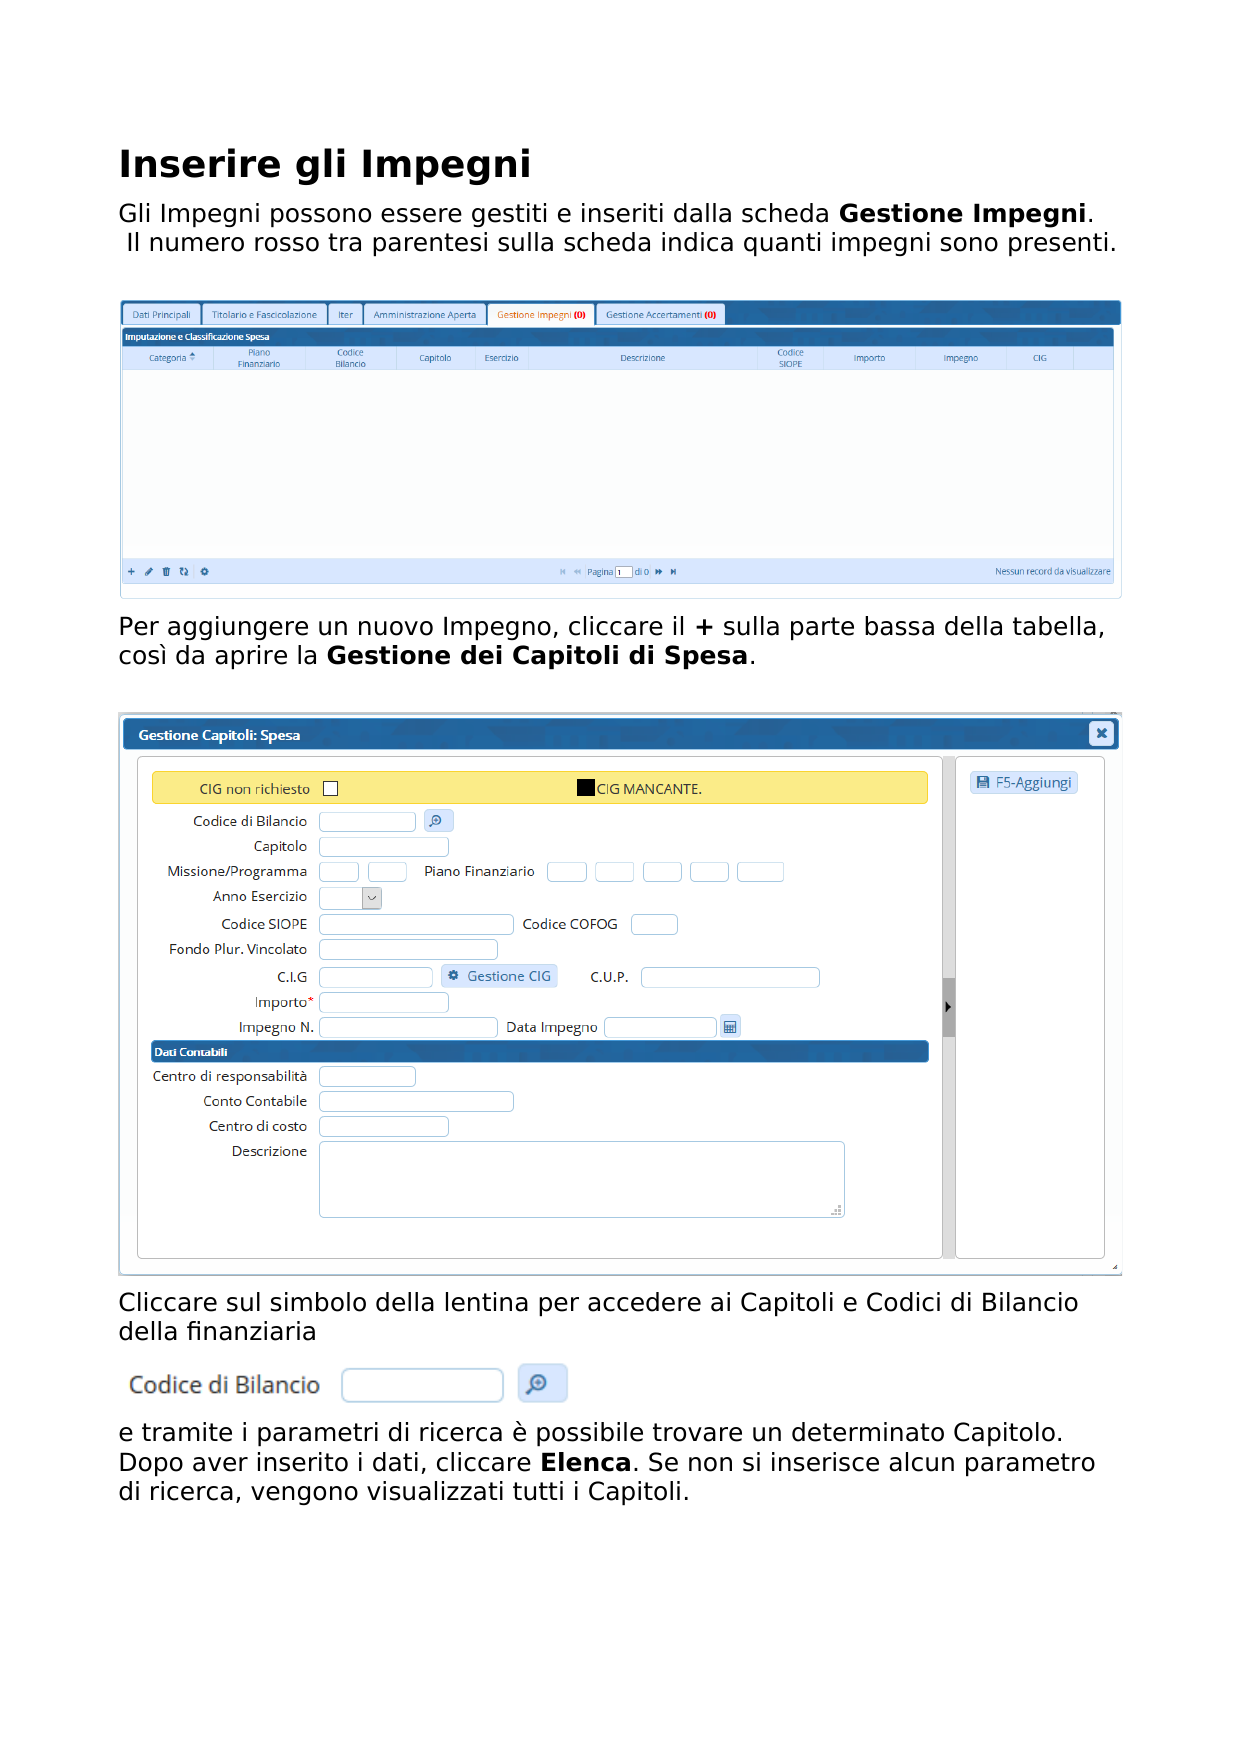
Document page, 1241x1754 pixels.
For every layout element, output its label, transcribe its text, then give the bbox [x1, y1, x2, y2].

text Cliccare sul simbolo della lentina per accedere ai Capitoli e Codici di Bilancio della finanziaria [118, 1288, 1122, 1347]
text e tramite i parametri di ricerca è possibile trovare un determinato Capitolo. Dopo aver inserito i dati, cliccare Elenca. Se non si inserisce alcun parametro di ricerca, vengono visualizzati tutti i Capitoli. [118, 1418, 1122, 1535]
subtitle Inserire gli Impegni [118, 143, 1122, 187]
picture [118, 299, 1123, 600]
picture [118, 1359, 576, 1406]
text Gli Impegni possono essere gestiti e inseriti dalla scheda Gestione Impegni. Il numero rosso tra parentesi sulla scheda indica quanti impegni sono presenti. [118, 199, 1122, 287]
text Per aggiungere un nuovo Impegno, cliccare il + sulla parte bassa della tabella, così da aprire la Gestione dei Capitoli di Spesa. [118, 612, 1122, 700]
picture [118, 712, 1123, 1276]
